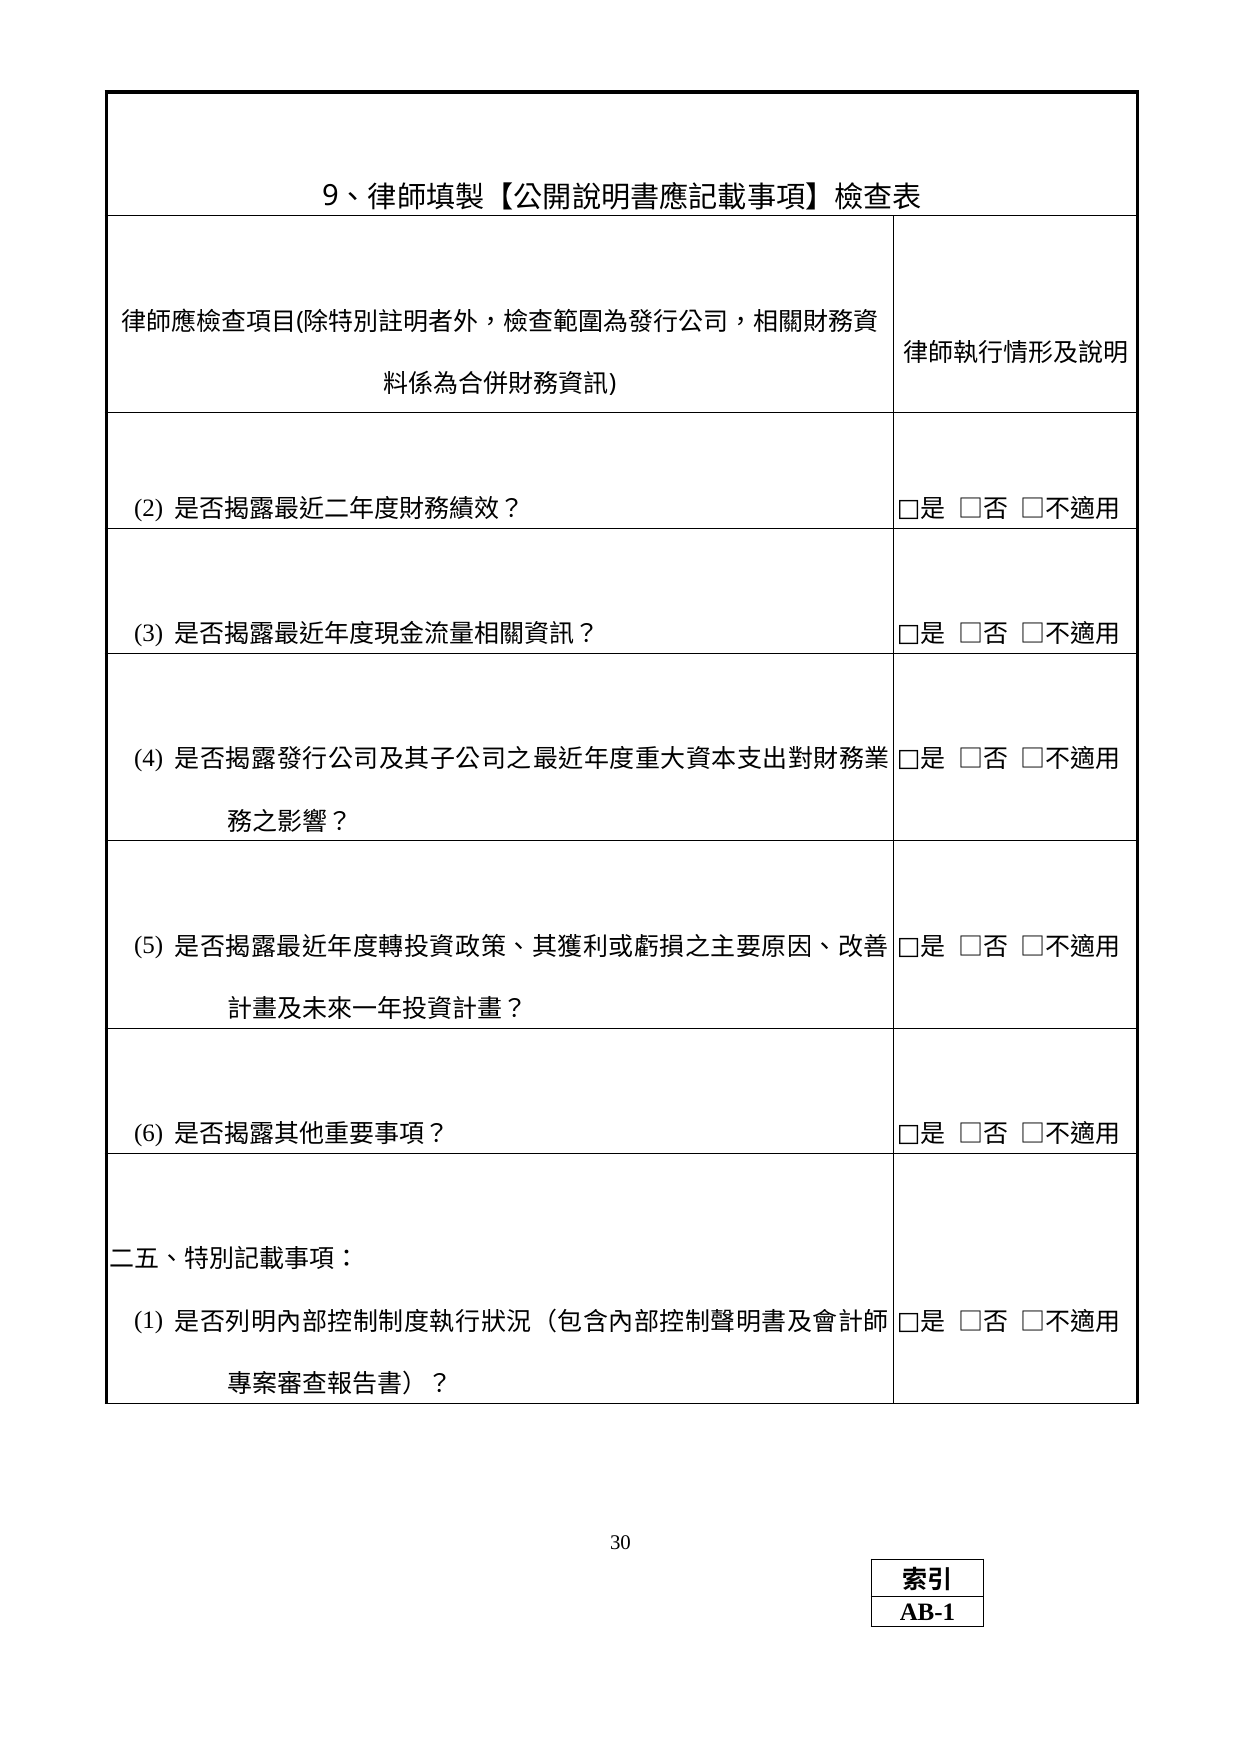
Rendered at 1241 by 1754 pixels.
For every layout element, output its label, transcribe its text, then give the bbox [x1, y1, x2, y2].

table_cell 是否揭露最近年度現金流量相關資訊？ [108, 529, 893, 653]
table_cell 是否揭露發行公司及其子公司之最近年度重大資本支出對財務業務之影響？ [108, 654, 893, 840]
table_cell 二五、特別記載事項： 是否列明內部控制制度執行狀況（包含內部控制聲明書及會計師專案審查報告書）？ [108, 1154, 893, 1403]
table_cell □是 □否 □不適用 [894, 529, 1136, 653]
table_cell □是 □否 □不適用 [894, 654, 1136, 840]
table_cell 是否揭露最近二年度財務績效？ [108, 413, 893, 528]
table_cell □是 □否 □不適用 [894, 1154, 1136, 1403]
table_cell 律師執行情形及說明 [894, 216, 1136, 412]
table_cell 是否揭露其他重要事項？ [108, 1029, 893, 1153]
table_header 9、律師填製【公開說明書應記載事項】檢查表 [108, 94, 1136, 215]
table_cell 是否揭露最近年度轉投資政策、其獲利或虧損之主要原因、改善計畫及未來一年投資計畫？ [108, 841, 893, 1028]
table_cell 律師應檢查項目(除特別註明者外，檢查範圍為發行公司，相關財務資料係為合併財務資訊) [108, 216, 893, 412]
table_cell □是 □否 □不適用 [894, 413, 1136, 528]
table_cell □是 □否 □不適用 [894, 1029, 1136, 1153]
table_cell □是 □否 □不適用 [894, 841, 1136, 1028]
